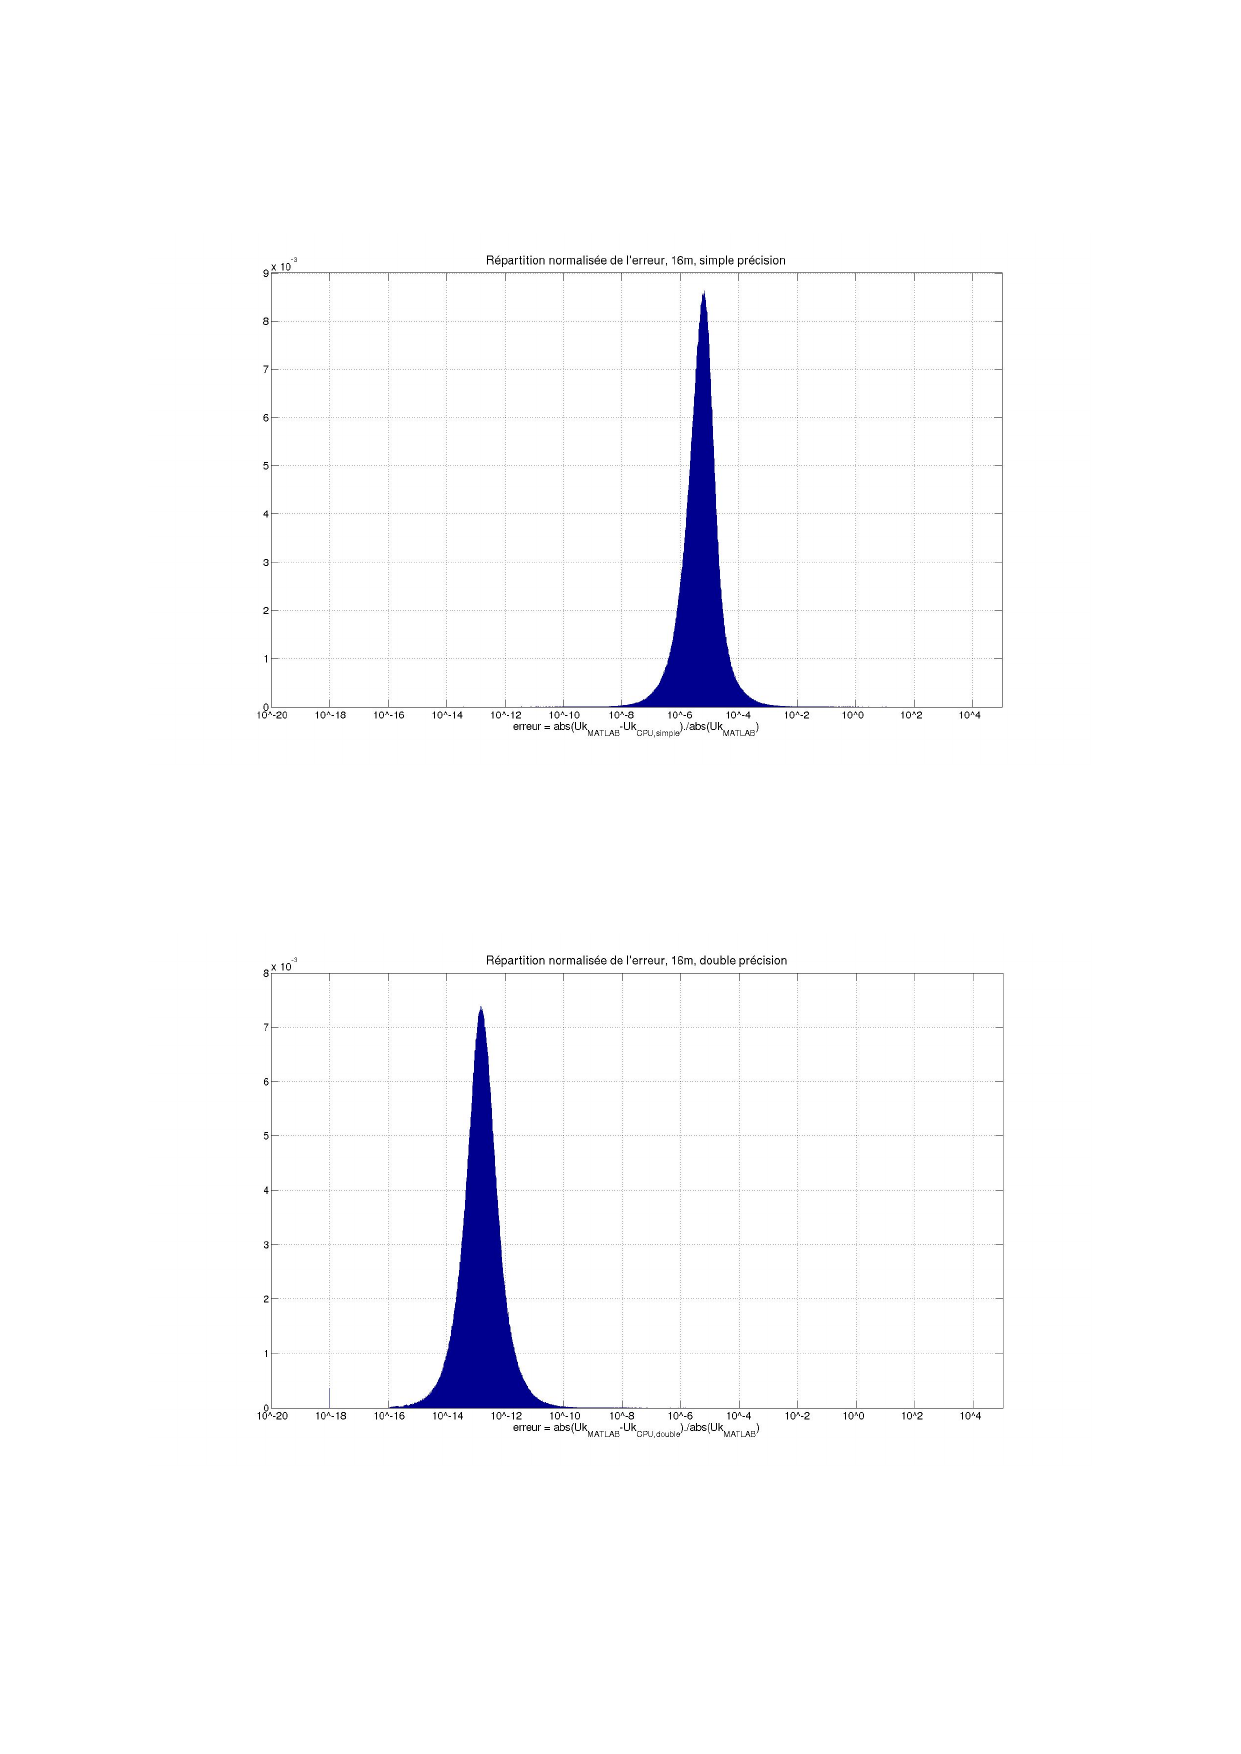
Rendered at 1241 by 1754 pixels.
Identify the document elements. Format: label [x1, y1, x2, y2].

picture [148, 933, 1092, 1466]
picture [148, 233, 1091, 765]
